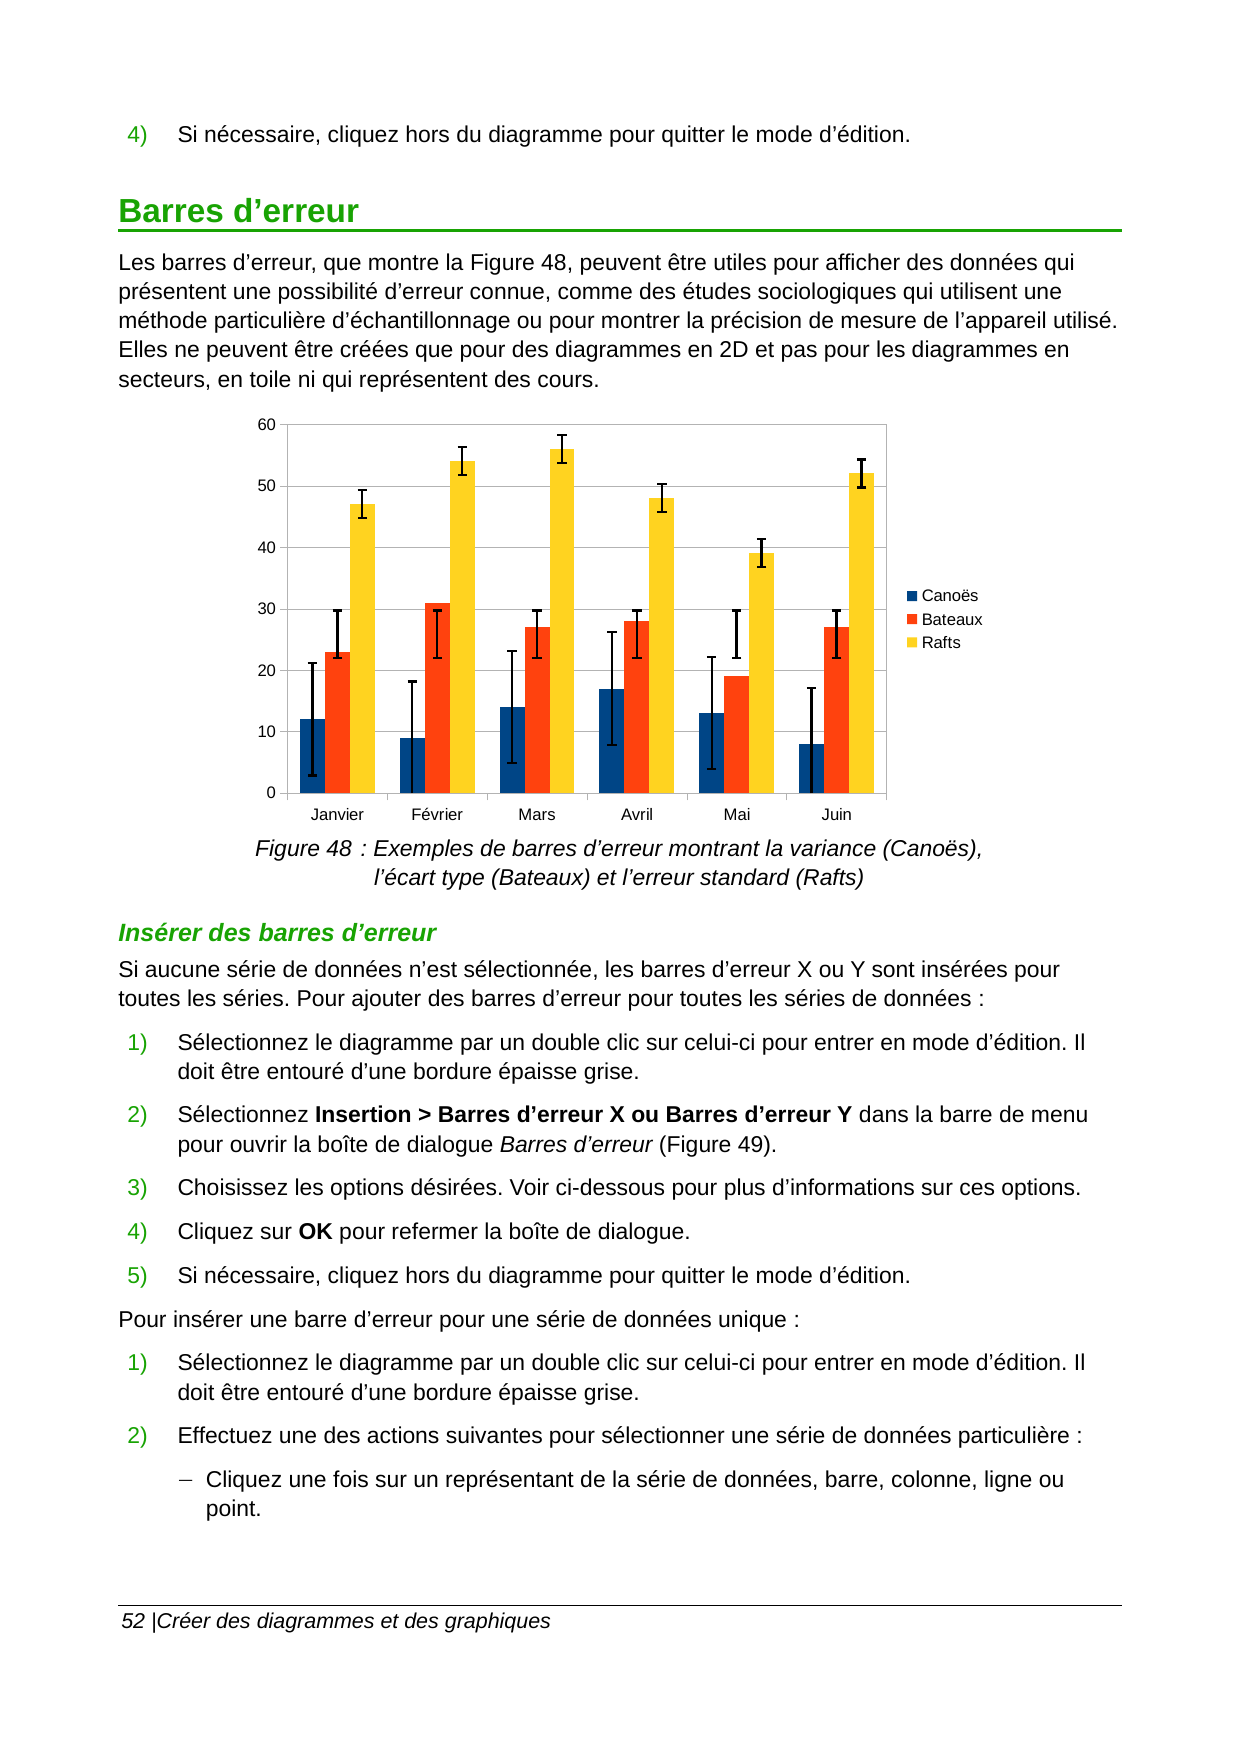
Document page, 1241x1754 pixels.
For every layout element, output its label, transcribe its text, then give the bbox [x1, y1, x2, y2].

list Cliquez sur OK pour refermer la boîte de dialogue. [148, 1215, 1122, 1244]
subtitle Barres d’erreur [118, 191, 1122, 229]
list Si nécessaire, cliquez hors du diagramme pour quitter le mode d’édition. [148, 1259, 1122, 1288]
subtitle Insérer des barres d’erreur [118, 917, 1122, 947]
list Choisissez les options désirées. Voir ci-dessous pour plus d’informations sur ces options. [148, 1171, 1122, 1201]
text Si aucune série de données n’est sélectionnée, les barres d’erreur X ou Y sont insérées pour toutes les séries. Pour ajouter des barres d’erreur pour toutes les séries de données : [118, 953, 1122, 1011]
text Pour insérer une barre d’erreur pour une série de données unique : [118, 1303, 1122, 1332]
text Figure 48 : Exemples de barres d’erreur montrant la variance (Canoës), l’écart type (Bateaux) et l’erreur standard (Rafts) [118, 832, 1122, 891]
list Sélectionnez le diagramme par un double clic sur celui-ci pour entrer en mode d’édition. Il doit être entouré d’une bordure épaisse grise. [148, 1346, 1122, 1405]
list Cliquez une fois sur un représentant de la série de données, barre, colonne, ligne ou point. [176, 1463, 1122, 1521]
list Sélectionnez le diagramme par un double clic sur celui-ci pour entrer en mode d’édition. Il doit être entouré d’une bordure épaisse grise. [148, 1026, 1122, 1084]
list Si nécessaire, cliquez hors du diagramme pour quitter le mode d’édition. [148, 118, 1122, 147]
list Effectuez une des actions suivantes pour sélectionner une série de données particulière : [148, 1419, 1122, 1448]
list Sélectionnez Insertion > Barres d’erreur X ou Barres d’erreur Y dans la barre de menu pour ouvrir la boîte de dialogue Barres d’erreur (Figure 49). [148, 1098, 1122, 1157]
text Les barres d’erreur, que montre la Figure 48, peuvent être utiles pour afficher des données qui présentent une possibilité d’erreur connue, comme des études sociologiques qui utilisent une méthode particulière d’échantillonnage ou pour montrer la précision de mesure de l’appareil utilisé. Elles ne peuvent être créées que pour des diagrammes en 2D et pas pour les diagrammes en secteurs, en toile ni qui représentent des cours. [118, 246, 1122, 392]
